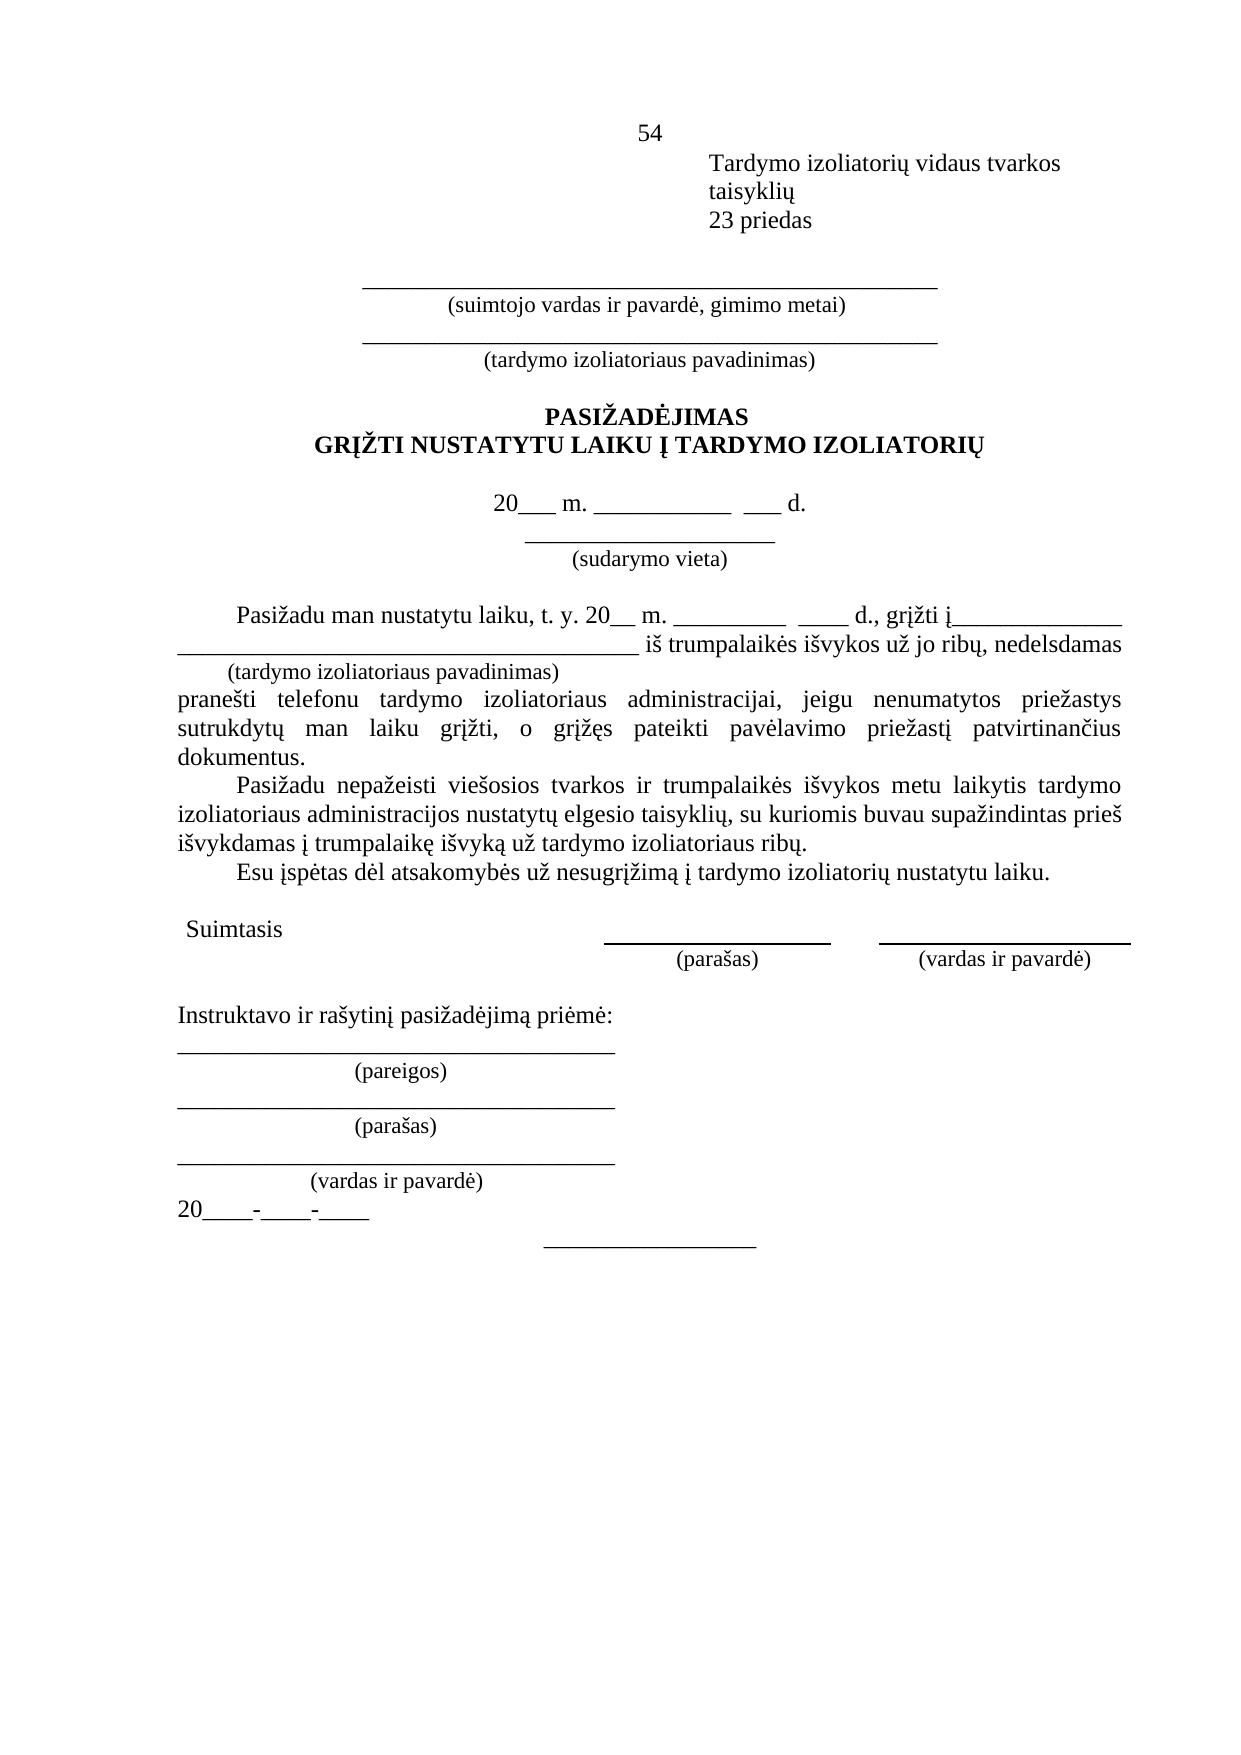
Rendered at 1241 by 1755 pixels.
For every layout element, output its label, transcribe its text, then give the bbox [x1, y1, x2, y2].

text (sudarymo vieta) [177, 545, 1122, 572]
text ____________________ [177, 517, 1122, 545]
text taisyklių [177, 176, 1122, 205]
text (tardymo izoliatoriaus pavadinimas) [227, 658, 1122, 684]
text (tardymo izoliatoriaus pavadinimas) [177, 346, 1122, 373]
table_cell [831, 943, 878, 971]
text Tardymo izoliatorių vidaus tvarkos [702, 148, 1122, 176]
text PASIŽADĖJIMAS [177, 402, 1122, 430]
text ___________________________________ [177, 1028, 627, 1057]
text ___________________________________ [177, 1083, 627, 1112]
text (parašas) [177, 1112, 627, 1139]
text Pasižadu nepažeisti viešosios tvarkos ir trumpalaikės išvykos metu laikytis tardymo izoliatoriaus administracijos nustatytų elgesio taisyklių, su kuriomis buvau supažindintas prieš išvykdamas į trumpalaikę išvyką už tardymo izoliatoriaus ribų. [177, 771, 1122, 857]
text GRĮŽTI NUSTATYTU LAIKU Į TARDYMO IZOLIATORIŲ [177, 430, 1122, 459]
text ______________________________________________ [177, 318, 1122, 346]
text (pareigos) [177, 1057, 627, 1083]
text ______________________________________________ [177, 263, 1122, 291]
table_cell [181, 943, 604, 971]
text 23 priedas [177, 205, 1122, 234]
text Pasižadu man nustatytu laiku, t. y. 20__ m. _________ ____ d., grįžti į [177, 600, 1122, 629]
table_header [879, 914, 1131, 943]
text _________________ [177, 1222, 1122, 1251]
text pranešti telefonu tardymo izoliatoriaus administracijai, jeigu nenumatytos priežastys sutrukdytų man laiku grįžti, o grįžęs pateikti pavėlavimo priežastį patvirtinančius dokumentus. [177, 684, 1122, 771]
text (suimtojo vardas ir pavardė, gimimo metai) [177, 291, 1122, 318]
text Esu įspėtas dėl atsakomybės už nesugrįžimą į tardymo izoliatorių nustatytu laiku. [177, 857, 1122, 886]
text Instruktavo ir rašytinį pasižadėjimą priėmė: [177, 1000, 1122, 1028]
text _ iš trumpalaikės išvykos už jo ribų, nedelsdamas [177, 629, 1122, 658]
text 20____-____-____ [177, 1194, 1122, 1222]
text (vardas ir pavardė) [177, 1167, 627, 1194]
text 20___ m. ___________ ___ d. [177, 488, 1122, 517]
table_cell (parašas) [604, 945, 831, 971]
text ___________________________________ [177, 1139, 627, 1167]
table_cell (vardas ir pavardė) [879, 945, 1131, 971]
table_header [604, 914, 831, 943]
table_header Suimtasis [181, 914, 604, 943]
table_header [831, 914, 878, 943]
